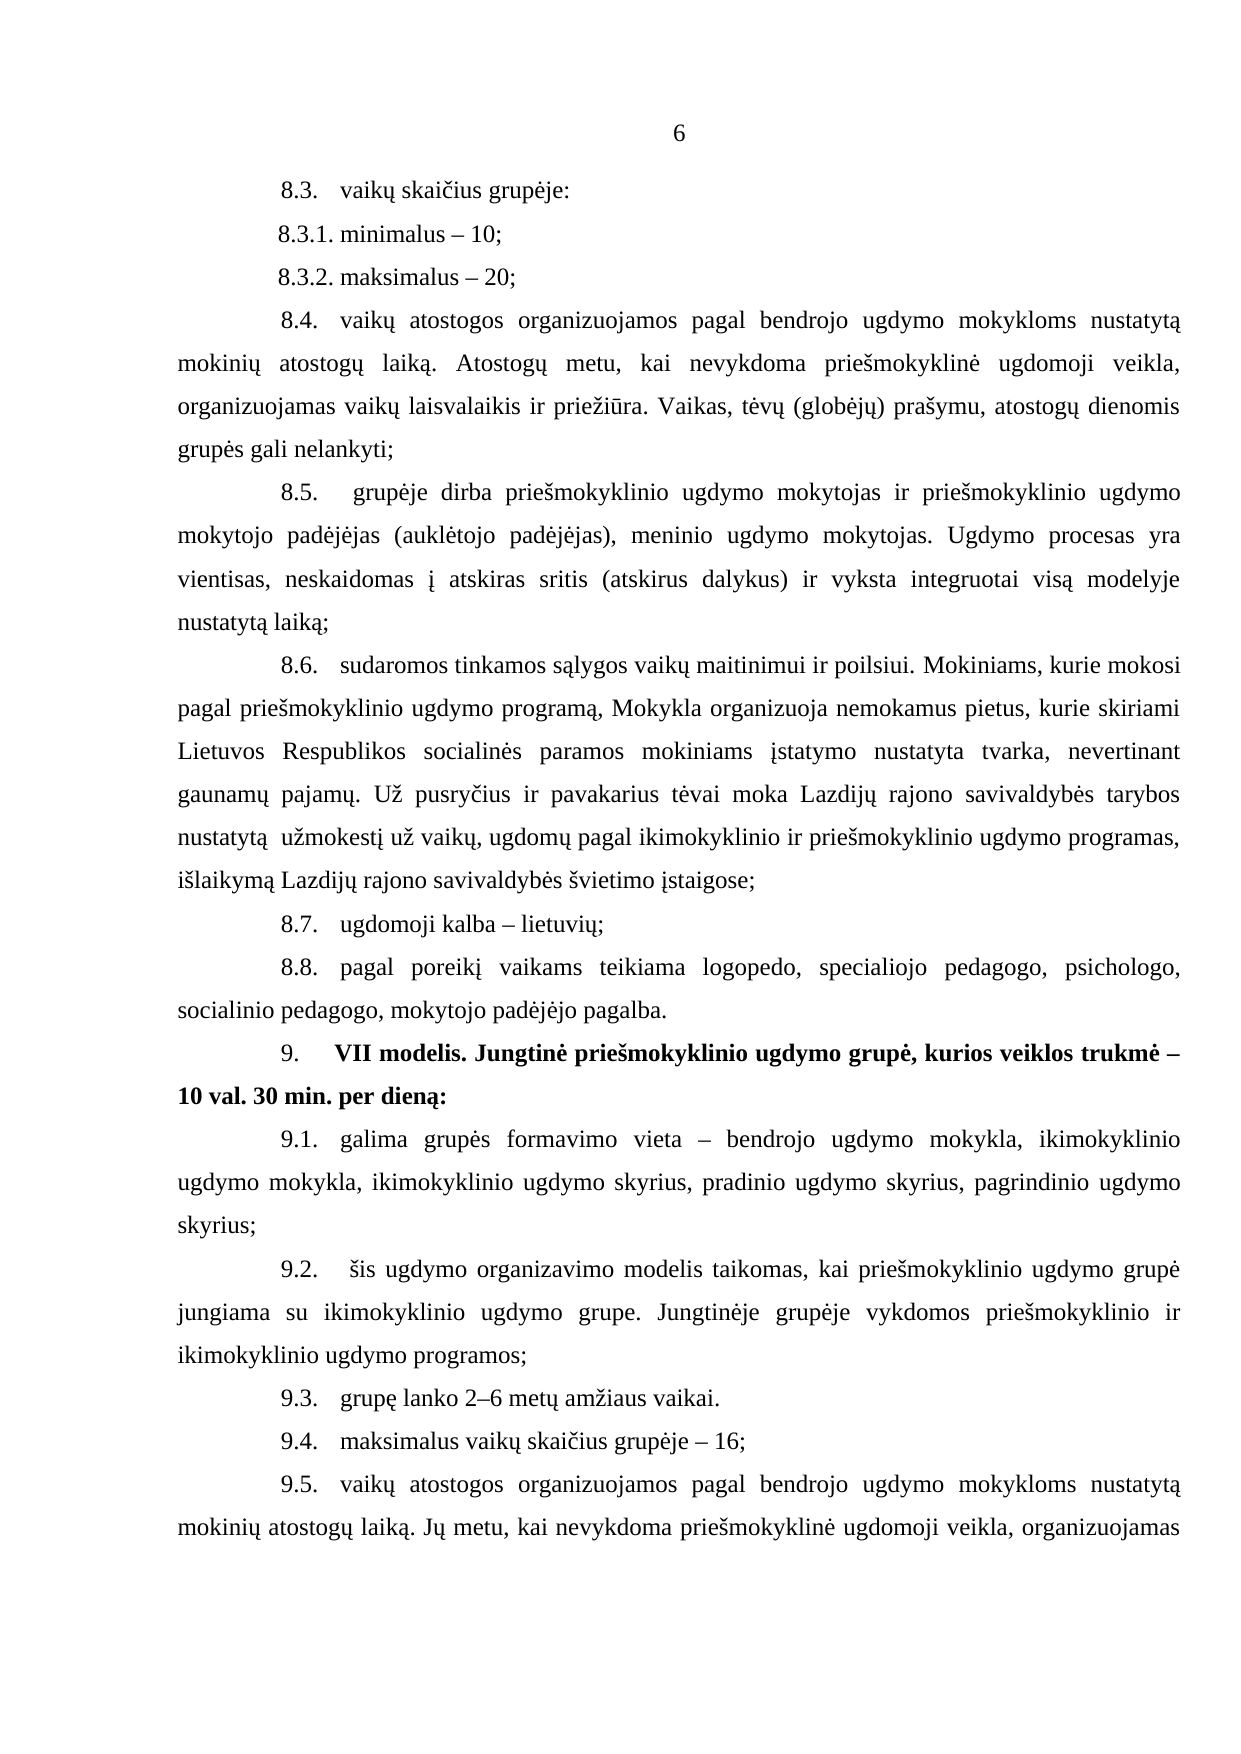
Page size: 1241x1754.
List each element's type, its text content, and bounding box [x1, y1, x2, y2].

text 9.4. maksimalus vaikų skaičius grupėje – 16; [177, 1426, 1181, 1455]
text 8.8. pagal poreikį vaikams teikiama logopedo, specialiojo pedagogo, psichologo, socialinio pedagogo, mokytojo padėjėjo pagalba. [177, 952, 1181, 1024]
text 9.1. galima grupės formavimo vieta – bendrojo ugdymo mokykla, ikimokyklinio ugdymo mokykla, ikimokyklinio ugdymo skyrius, pradinio ugdymo skyrius, pagrindinio ugdymo skyrius; [177, 1124, 1181, 1239]
text 9.2. šis ugdymo organizavimo modelis taikomas, kai priešmokyklinio ugdymo grupė jungiama su ikimokyklinio ugdymo grupe. Jungtinėje grupėje vykdomos priešmokyklinio ir ikimokyklinio ugdymo programos; [177, 1254, 1181, 1369]
text 8.3.2. maksimalus – 20; [278, 262, 1181, 291]
text 8.3.1. minimalus – 10; [278, 219, 1181, 247]
text 8.7. ugdomoji kalba – lietuvių; [177, 909, 1181, 937]
text 9.3. grupę lanko 2–6 metų amžiaus vaikai. [177, 1383, 1181, 1412]
text 9. VII modelis. Jungtinė priešmokyklinio ugdymo grupė, kurios veiklos trukmė – 10 val. 30 min. per dieną: [177, 1038, 1181, 1110]
text 9.5. vaikų atostogos organizuojamos pagal bendrojo ugdymo mokykloms nustatytą mokinių atostogų laiką. Jų metu, kai nevykdoma priešmokyklinė ugdomoji veikla, organizuojamas [177, 1469, 1181, 1541]
text 8.6. sudaromos tinkamos sąlygos vaikų maitinimui ir poilsiui. Mokiniams, kurie mokosi pagal priešmokyklinio ugdymo programą, Mokykla organizuoja nemokamus pietus, kurie skiriami Lietuvos Respublikos socialinės paramos mokiniams įstatymo nustatyta tvarka, nevertinant gaunamų pajamų. Už pusryčius ir pavakarius tėvai moka Lazdijų rajono savivaldybės tarybos nustatytą užmokestį už vaikų, ugdomų pagal ikimokyklinio ir priešmokyklinio ugdymo programas, išlaikymą Lazdijų rajono savivaldybės švietimo įstaigose; [177, 650, 1181, 894]
text 8.3. vaikų skaičius grupėje: [177, 176, 1181, 204]
text 8.5. grupėje dirba priešmokyklinio ugdymo mokytojas ir priešmokyklinio ugdymo mokytojo padėjėjas (auklėtojo padėjėjas), meninio ugdymo mokytojas. Ugdymo procesas yra vientisas, neskaidomas į atskiras sritis (atskirus dalykus) ir vyksta integruotai visą modelyje nustatytą laiką; [177, 477, 1181, 636]
text 8.4. vaikų atostogos organizuojamos pagal bendrojo ugdymo mokykloms nustatytą mokinių atostogų laiką. Atostogų metu, kai nevykdoma priešmokyklinė ugdomoji veikla, organizuojamas vaikų laisvalaikis ir priežiūra. Vaikas, tėvų (globėjų) prašymu, atostogų dienomis grupės gali nelankyti; [177, 305, 1181, 463]
